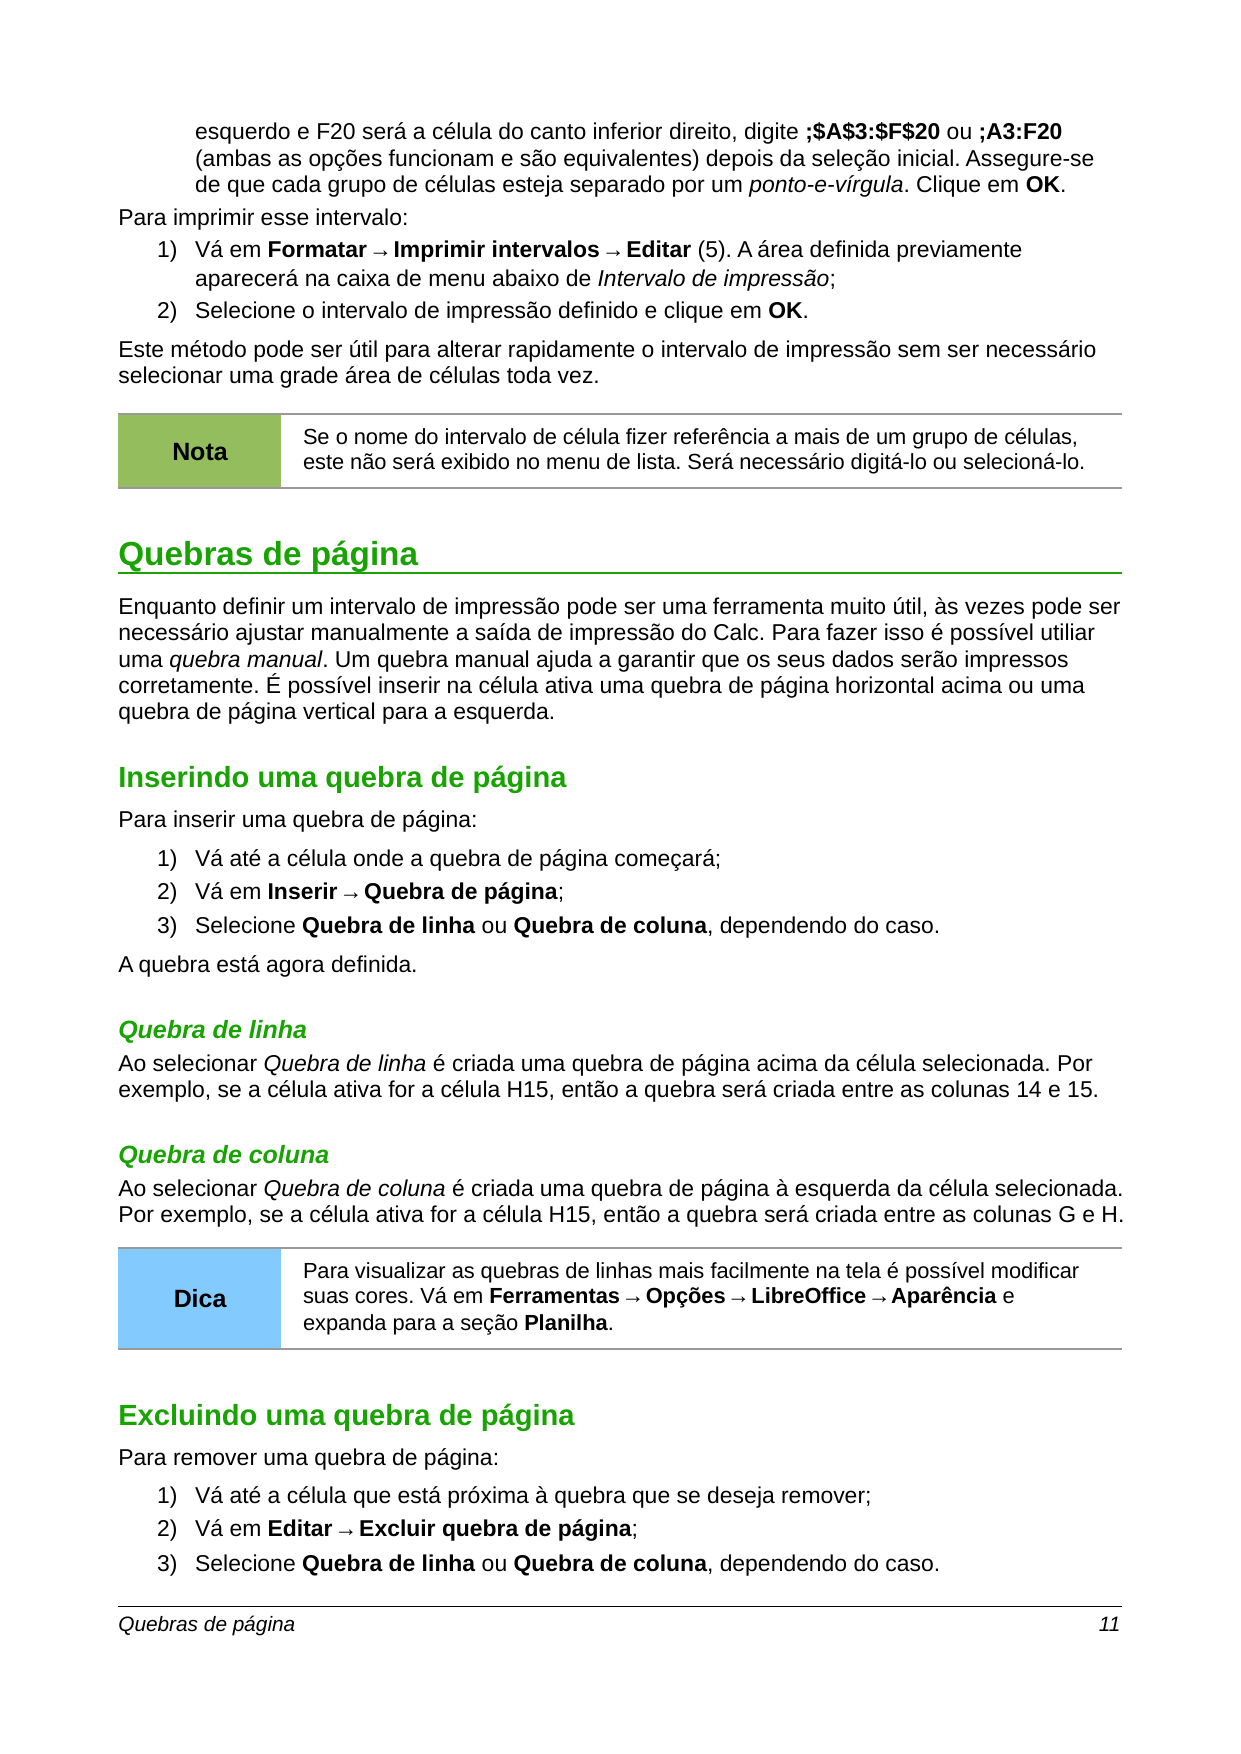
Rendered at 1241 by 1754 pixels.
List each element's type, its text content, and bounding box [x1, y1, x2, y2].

list Vá até a célula que está próxima à quebra que se deseja remover; [177, 1482, 1122, 1509]
text Para remover uma quebra de página: [118, 1443, 1122, 1470]
subtitle Quebras de página [118, 533, 1122, 572]
subtitle Quebra de linha [118, 1015, 1122, 1044]
subtitle Quebra de coluna [118, 1140, 1122, 1169]
text Ao selecionar Quebra de coluna é criada uma quebra de página à esquerda da célula selecionada. Por exemplo, se a célula ativa for a célula H15, então a quebra será criada entre as colunas G e H. [118, 1175, 1128, 1228]
list Para imprimir esse intervalo: [118, 203, 1122, 230]
text A quebra está agora definida. [118, 951, 1122, 977]
text Enquanto definir um intervalo de impressão pode ser uma ferramenta muito útil, às vezes pode ser necessário ajustar manualmente a saída de impressão do Calc. Para fazer isso é possível utiliar uma quebra manual. Um quebra manual ajuda a garantir que os seus dados serão impressos corretamente. É possível inserir na célula ativa uma quebra de página horizontal acima ou uma quebra de página vertical para a esquerda. [118, 593, 1122, 725]
list esquerdo e F20 será a célula do canto inferior direito, digite ;$A$3:$F$20 ou ;A3:F20 (ambas as opções funcionam e são equivalentes) depois da seleção inicial. Assegure-se de que cada grupo de células esteja separado por um ponto-e-vírgula. Clique em OK. [177, 118, 1122, 197]
list Vá até a célula onde a quebra de página começará; [177, 845, 1122, 871]
text Ao selecionar Quebra de linha é criada uma quebra de página acima da célula selecionada. Por exemplo, se a célula ativa for a célula H15, então a quebra será criada entre as colunas 14 e 15. [118, 1050, 1122, 1103]
list Selecione Quebra de linha ou Quebra de coluna, dependendo do caso. [177, 912, 1122, 938]
list Selecione o intervalo de impressão definido e clique em OK. [177, 297, 1122, 323]
text Para inserir uma quebra de página: [118, 806, 1122, 832]
text Este método pode ser útil para alterar rapidamente o intervalo de impressão sem ser necessário selecionar uma grade área de células toda vez. [118, 336, 1122, 389]
table_header Para visualizar as quebras de linhas mais facilmente na tela é possível modificar suas cores. Vá em Ferramentas → Opções → LibreOffice → Aparência e expanda para a seção Planilha. [281, 1249, 1122, 1348]
table_header Nota [118, 415, 281, 487]
subtitle Inserindo uma quebra de página [118, 760, 1122, 794]
table_header Dica [118, 1249, 281, 1348]
list Vá em Editar → Excluir quebra de página; [177, 1515, 1122, 1543]
subtitle Excluindo uma quebra de página [118, 1397, 1122, 1431]
list Vá em Formatar → Imprimir intervalos → Editar (Figura 5). A área definida previamente aparecerá na caixa de menu abaixo de Intervalo de impressão; [177, 236, 1122, 291]
list Selecione Quebra de linha ou Quebra de coluna, dependendo do caso. [177, 1549, 1122, 1576]
table_header Se o nome do intervalo de célula fizer referência a mais de um grupo de células, este não será exibido no menu de lista. Será necessário digitá-lo ou selecioná-lo. [281, 415, 1122, 487]
list Vá em Inserir → Quebra de página; [177, 878, 1122, 906]
